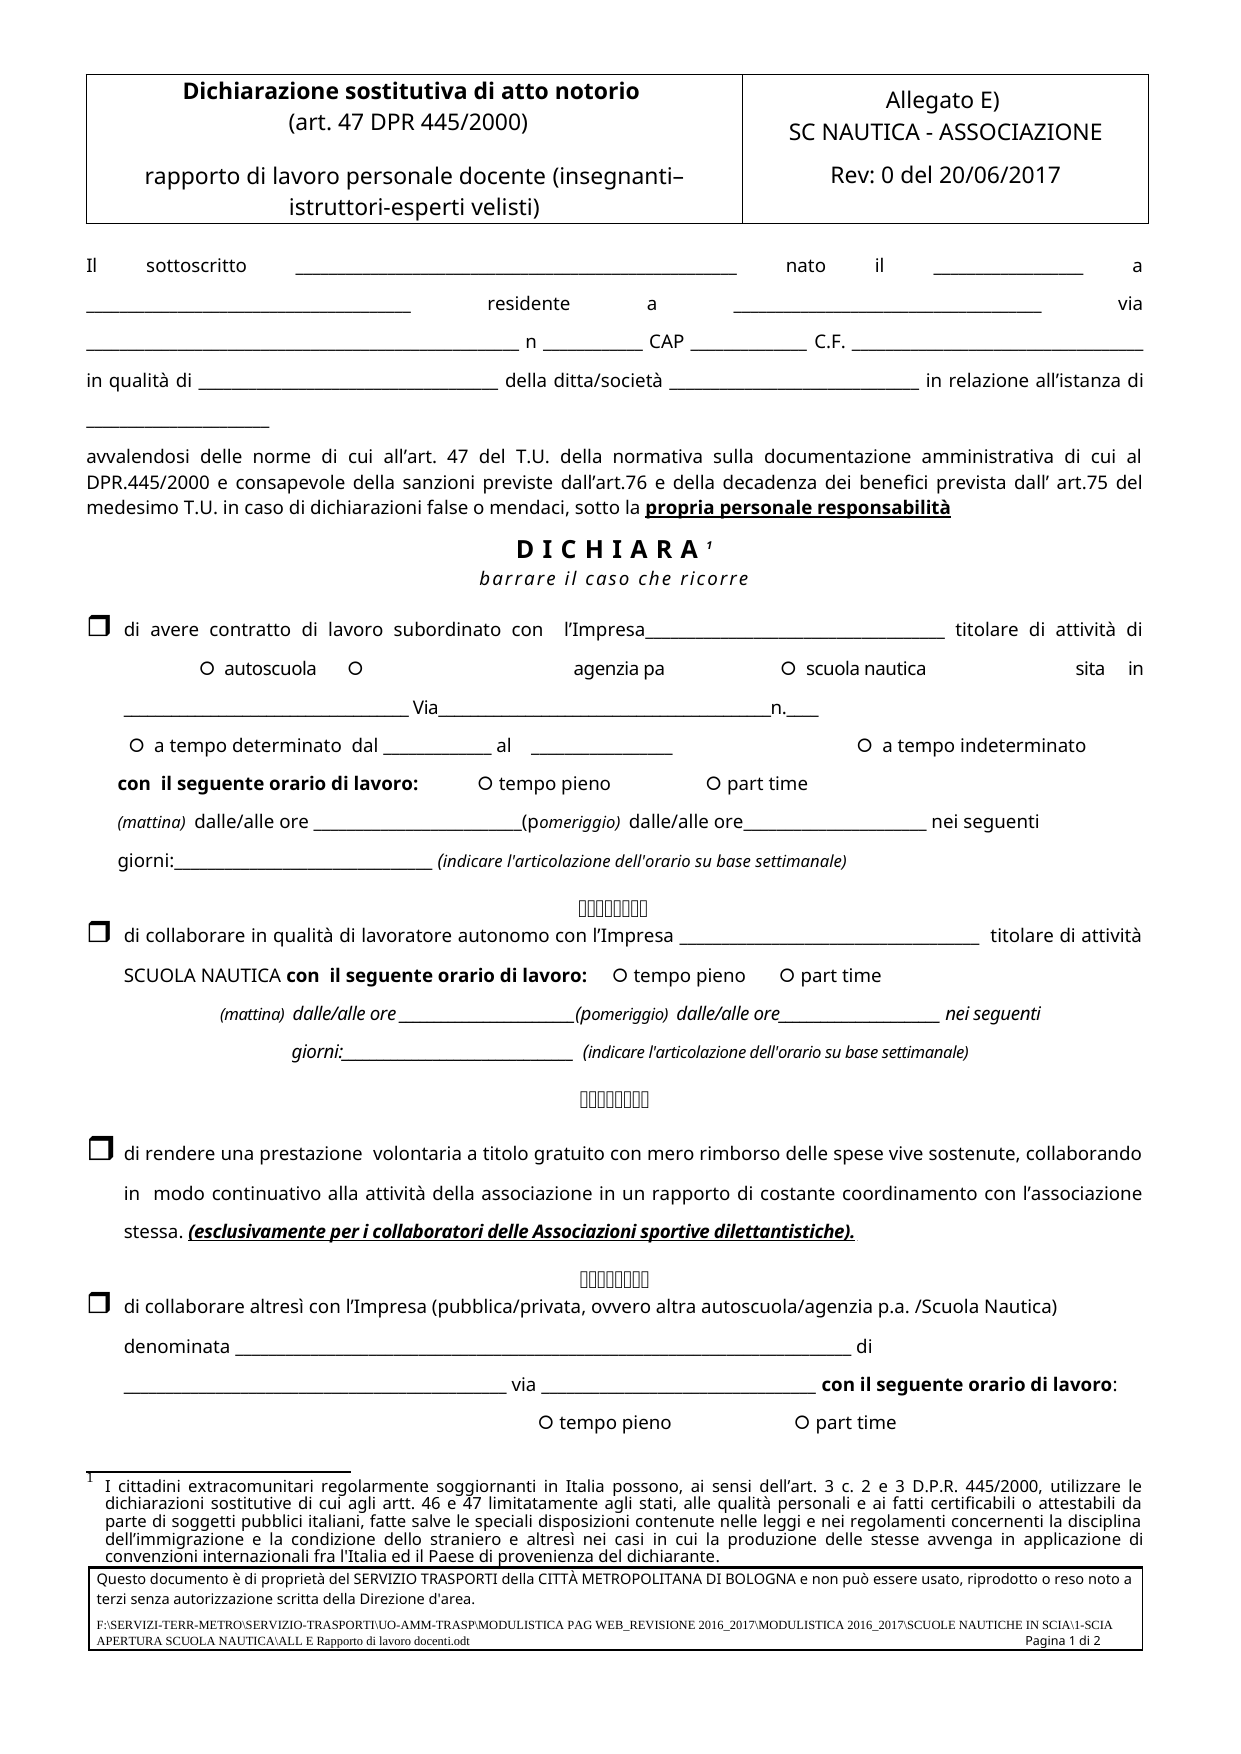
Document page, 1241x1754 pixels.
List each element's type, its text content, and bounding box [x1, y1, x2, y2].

list di rendere una prestazione volontaria a titolo gratuito con mero rimborso delle spese vive sostenute, collaborando in modo continuativo alla attività della associazione in un rapporto di costante coordinamento con l’associazione stessa. (esclusivamente per i collaboratori delle Associazioni sportive dilettantistiche). [86, 1137, 1144, 1243]
text a tempo determinato dal _____________ al _________________ a tempo indeterminato [128, 732, 1144, 758]
text  [86, 885, 1141, 923]
text avvalendosi delle norme di cui all’art. 47 del T.U. della normativa sulla documentazione amministrativa di cui al DPR.445/2000 e consapevole della sanzioni previste dall’art.76 e della decadenza dei benefici prevista dall’ art.75 del medesimo T.U. in caso di dichiarazioni false o mendaci, sotto la propria personale responsabilità [86, 443, 1144, 520]
text barrare il caso che ricorre [86, 565, 1144, 591]
text (mattina) dalle/alle ore _________________________(pomeriggio) dalle/alle ore______________________ nei seguenti giorni:_______________________________ (indicare l'articolazione dell'orario su base settimanale) [117, 809, 1145, 872]
text (mattina) dalle/alle ore _________________________(pomeriggio) dalle/alle ore_______________________ nei seguenti giorni:_________________________________ (indicare l'articolazione dell'orario su base settimanale) [117, 1000, 1145, 1064]
list di collaborare altresì con l’Impresa (pubblica/privata, ovvero altra autoscuola/agenzia p.a. /Scuola Nautica) denominata __________________________________________________________________________ di ______________________________________________ via _________________________________ con il seguente orario di lavoro:  tempo pieno  part time [86, 1294, 1144, 1435]
list di collaborare in qualità di lavoratore autonomo con l’Impresa ____________________________________ titolare di attività SCUOLA NAUTICA con il seguente orario di lavoro:  tempo pieno  part time [86, 923, 1144, 987]
text Il sottoscritto _____________________________________________________ nato il __________________ a _______________________________________ residente a _____________________________________ via ____________________________________________________ n ____________ CAP ______________ C.F. ___________________________________ in qualità di ____________________________________ della ditta/società ______________________________ in relazione all’istanza di ______________________ [86, 252, 1144, 431]
list di avere contratto di lavoro subordinato con l’Impresa____________________________________ titolare di attività di autoscuola  agenzia pa scuola nautica sita in ____________________________________ Via__________________________________________n.____ [86, 616, 1144, 719]
text con il seguente orario di lavoro:  tempo pieno  part time [117, 770, 1145, 796]
text  [86, 1256, 1144, 1294]
text  [86, 1077, 1144, 1114]
text I cittadini extracomunitari regolarmente soggiornanti in Italia possono, ai sensi dell’art. 3 c. 2 e 3 D.P.R. 445/2000, utilizzare le dichiarazioni sostitutive di cui agli artt. 46 e 47 limitatamente agli stati, alle qualità personali e ai fatti certificabili o attestabili da parte di soggetti pubblici italiani, fatte salve le speciali disposizioni contenute nelle leggi e nei regolamenti concernenti la disciplina dell’immigrazione e la condizione dello straniero e altresì nei casi in cui la produzione delle stesse avvenga in applicazione di convenzioni internazionali fra l'Italia ed il Paese di provenienza del dichiarante. [86, 1478, 1144, 1566]
subtitle DICHIARA [86, 531, 1144, 565]
